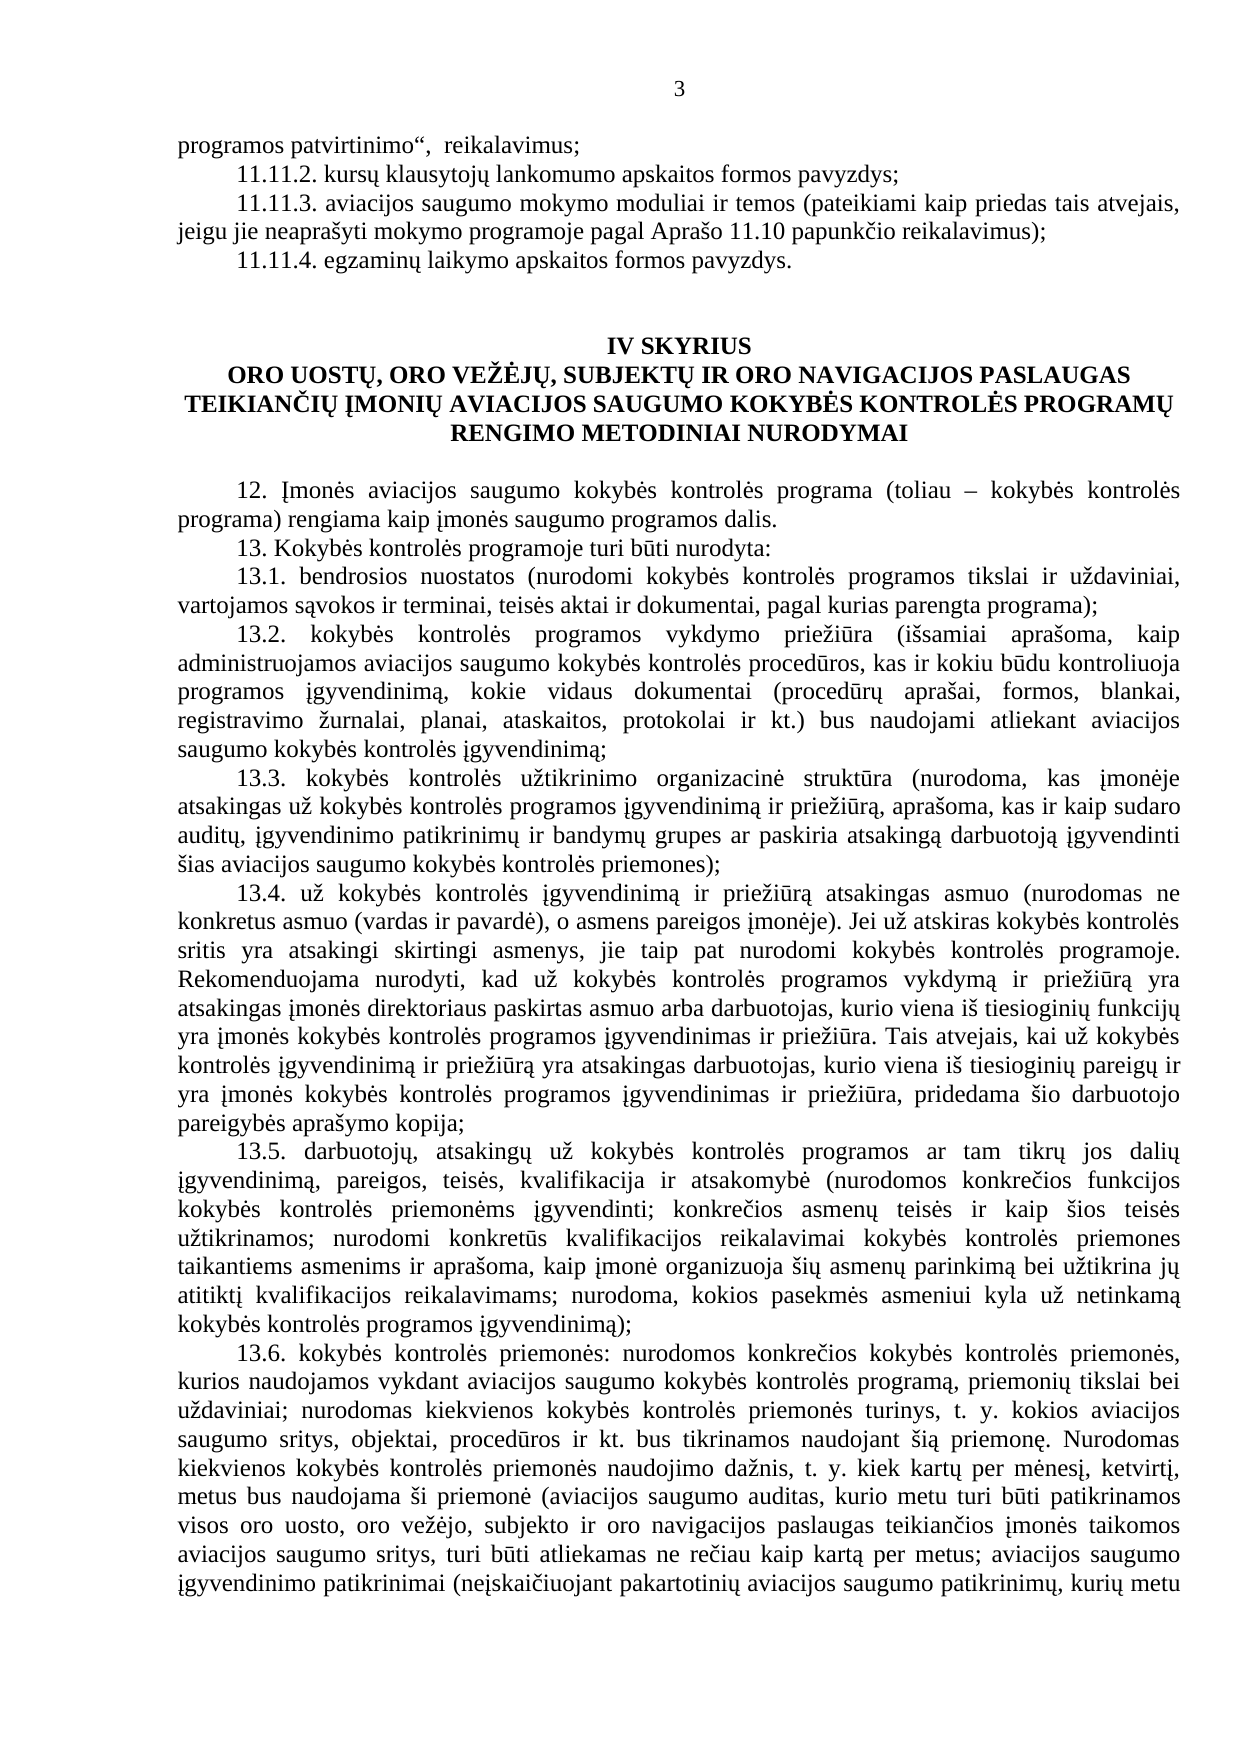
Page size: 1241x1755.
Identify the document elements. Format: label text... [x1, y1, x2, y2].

text 11.11.2. kursų klausytojų lankomumo apskaitos formos pavyzdys; [177, 159, 1181, 188]
text programos patvirtinimo“, reikalavimus; [177, 130, 1181, 159]
text 13. Kokybės kontrolės programoje turi būti nurodyta: [177, 533, 1181, 561]
text 13.4. už kokybės kontrolės įgyvendinimą ir priežiūrą atsakingas asmuo (nurodomas ne konkretus asmuo (vardas ir pavardė), o asmens pareigos įmonėje). Jei už atskiras kokybės kontrolės sritis yra atsakingi skirtingi asmenys, jie taip pat nurodomi kokybės kontrolės programoje. Rekomenduojama nurodyti, kad už kokybės kontrolės programos vykdymą ir priežiūrą yra atsakingas įmonės direktoriaus paskirtas asmuo arba darbuotojas, kurio viena iš tiesioginių funkcijų yra įmonės kokybės kontrolės programos įgyvendinimas ir priežiūra. Tais atvejais, kai už kokybės kontrolės įgyvendinimą ir priežiūrą yra atsakingas darbuotojas, kurio viena iš tiesioginių pareigų ir yra įmonės kokybės kontrolės programos įgyvendinimas ir priežiūra, pridedama šio darbuotojo pareigybės aprašymo kopija; [177, 878, 1181, 1136]
text ORO UOSTŲ, ORO VEŽĖJŲ, subjektų ir oro navigacijos paslaugas teikiančių įmonių AVIACIJOS SAUGUMO KOKYBĖS KONTROLĖS PROGRAMŲ RENGIMO METODINIAI NURODYMAI [177, 360, 1181, 446]
text 13.1. bendrosios nuostatos (nurodomi kokybės kontrolės programos tikslai ir uždaviniai, vartojamos sąvokos ir terminai, teisės aktai ir dokumentai, pagal kurias parengta programa); [177, 561, 1181, 619]
text IV skyrius [177, 331, 1181, 360]
text 12. Įmonės aviacijos saugumo kokybės kontrolės programa (toliau – kokybės kontrolės programa) rengiama kaip įmonės saugumo programos dalis. [177, 475, 1181, 533]
text 11.11.3. aviacijos saugumo mokymo moduliai ir temos (pateikiami kaip priedas tais atvejais, jeigu jie neaprašyti mokymo programoje pagal Aprašo 11.10 papunkčio reikalavimus); [177, 188, 1181, 245]
text 13.6. kokybės kontrolės priemonės: nurodomos konkrečios kokybės kontrolės priemonės, kurios naudojamos vykdant aviacijos saugumo kokybės kontrolės programą, priemonių tikslai bei uždaviniai; nurodomas kiekvienos kokybės kontrolės priemonės turinys, t. y. kokios aviacijos saugumo sritys, objektai, procedūros ir kt. bus tikrinamos naudojant šią priemonę. Nurodomas kiekvienos kokybės kontrolės priemonės naudojimo dažnis, t. y. kiek kartų per mėnesį, ketvirtį, metus bus naudojama ši priemonė (aviacijos saugumo auditas, kurio metu turi būti patikrinamos visos oro uosto, oro vežėjo, subjekto ir oro navigacijos paslaugas teikiančios įmonės taikomos aviacijos saugumo sritys, turi būti atliekamas ne rečiau kaip kartą per metus; aviacijos saugumo įgyvendinimo patikrinimai (neįskaičiuojant pakartotinių aviacijos saugumo patikrinimų, kurių metu [177, 1338, 1181, 1596]
text 13.3. kokybės kontrolės užtikrinimo organizacinė struktūra (nurodoma, kas įmonėje atsakingas už kokybės kontrolės programos įgyvendinimą ir priežiūrą, aprašoma, kas ir kaip sudaro auditų, įgyvendinimo patikrinimų ir bandymų grupes ar paskiria atsakingą darbuotoją įgyvendinti šias aviacijos saugumo kokybės kontrolės priemones); [177, 763, 1181, 878]
text 13.2. kokybės kontrolės programos vykdymo priežiūra (išsamiai aprašoma, kaip administruojamos aviacijos saugumo kokybės kontrolės procedūros, kas ir kokiu būdu kontroliuoja programos įgyvendinimą, kokie vidaus dokumentai (procedūrų aprašai, formos, blankai, registravimo žurnalai, planai, ataskaitos, protokolai ir kt.) bus naudojami atliekant aviacijos saugumo kokybės kontrolės įgyvendinimą; [177, 619, 1181, 763]
text 13.5. darbuotojų, atsakingų už kokybės kontrolės programos ar tam tikrų jos dalių įgyvendinimą, pareigos, teisės, kvalifikacija ir atsakomybė (nurodomos konkrečios funkcijos kokybės kontrolės priemonėms įgyvendinti; konkrečios asmenų teisės ir kaip šios teisės užtikrinamos; nurodomi konkretūs kvalifikacijos reikalavimai kokybės kontrolės priemones taikantiems asmenims ir aprašoma, kaip įmonė organizuoja šių asmenų parinkimą bei užtikrina jų atitiktį kvalifikacijos reikalavimams; nurodoma, kokios pasekmės asmeniui kyla už netinkamą kokybės kontrolės programos įgyvendinimą); [177, 1136, 1181, 1338]
text 11.11.4. egzaminų laikymo apskaitos formos pavyzdys. [177, 245, 1181, 274]
